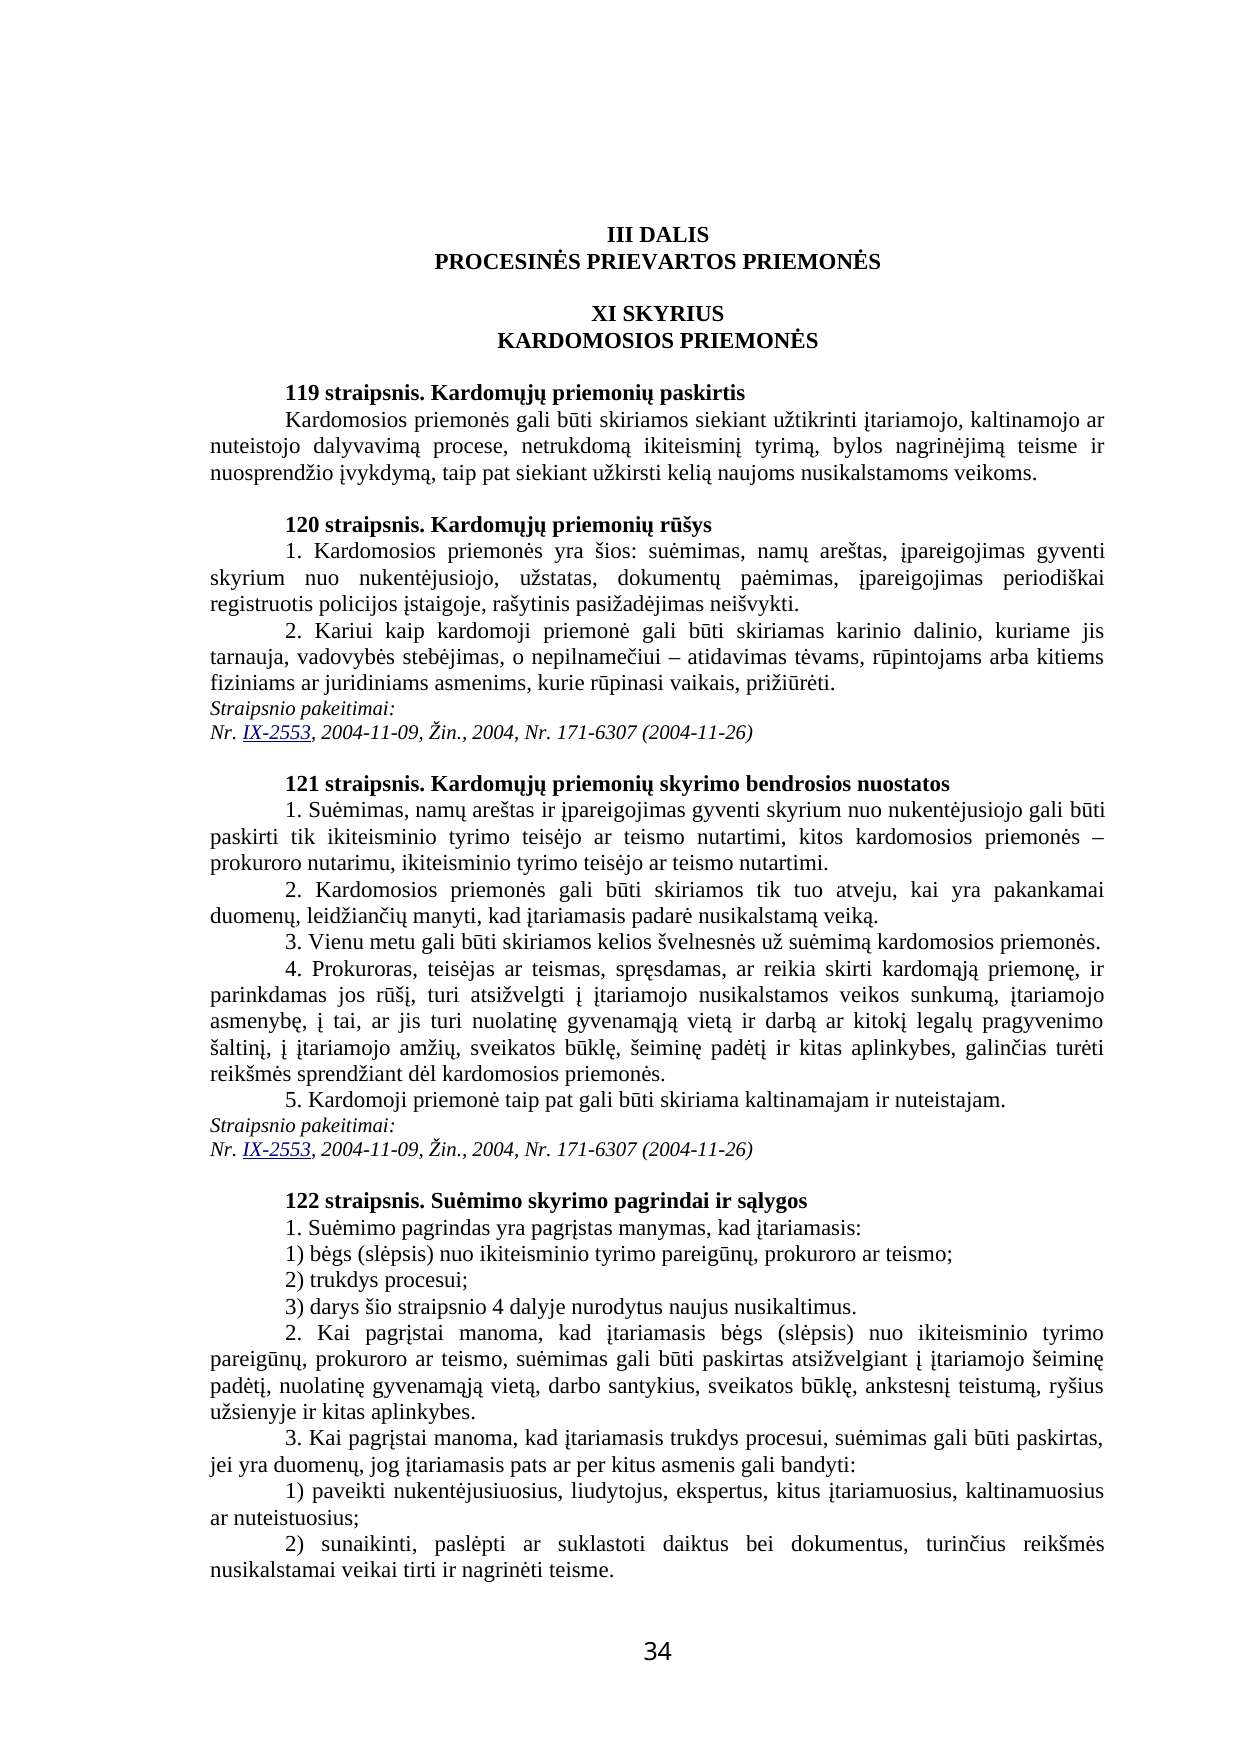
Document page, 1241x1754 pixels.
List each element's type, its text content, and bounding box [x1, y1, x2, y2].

text Nr. IX-2553, 2004-11-09, Žin., 2004, Nr. 171-6307 (2004-11-26) [210, 720, 1106, 744]
text 1) bėgs (slėpsis) nuo ikiteisminio tyrimo pareigūnų, prokuroro ar teismo; [210, 1240, 1106, 1266]
text 1. Suėmimo pagrindas yra pagrįstas manymas, kad įtariamasis: [210, 1214, 1106, 1240]
text Kardomosios priemonės gali būti skiriamos siekiant užtikrinti įtariamojo, kaltinamojo ar nuteistojo dalyvavimą procese, netrukdomą ikiteisminį tyrimą, bylos nagrinėjimą teisme ir nuosprendžio įvykdymą, taip pat siekiant užkirsti kelią naujoms nusikalstamoms veikoms. [210, 406, 1106, 485]
text 2. Kardomosios priemonės gali būti skiriamos tik tuo atveju, kai yra pakankamai duomenų, leidžiančių manyti, kad įtariamasis padarė nusikalstamą veiką. [210, 876, 1106, 928]
text 2. Kai pagrįstai manoma, kad įtariamasis bėgs (slėpsis) nuo ikiteisminio tyrimo pareigūnų, prokuroro ar teismo, suėmimas gali būti paskirtas atsižvelgiant į įtariamojo šeiminę padėtį, nuolatinę gyvenamąją vietą, darbo santykius, sveikatos būklę, ankstesnį teistumą, ryšius užsienyje ir kitas aplinkybes. [210, 1319, 1106, 1424]
text Procesinės prievartos priemonės [210, 248, 1106, 274]
text 2) trukdys procesui; [210, 1266, 1106, 1293]
text 1) paveikti nukentėjusiuosius, liudytojus, ekspertus, kitus įtariamuosius, kaltinamuosius ar nuteistuosius; [210, 1477, 1106, 1530]
text 2. Kariui kaip kardomoji priemonė gali būti skiriamas karinio dalinio, kuriame jis tarnauja, vadovybės stebėjimas, o nepilnamečiui – atidavimas tėvams, rūpintojams arba kitiems fiziniams ar juridiniams asmenims, kurie rūpinasi vaikais, prižiūrėti. [210, 617, 1106, 696]
subtitle XI skyrius [210, 300, 1106, 327]
text 122 straipsnis. Suėmimo skyrimo pagrindai ir sąlygos [210, 1187, 1106, 1214]
text 4. Prokuroras, teisėjas ar teismas, spręsdamas, ar reikia skirti kardomąją priemonę, ir parinkdamas jos rūšį, turi atsižvelgti į įtariamojo nusikalstamos veikos sunkumą, įtariamojo asmenybę, į tai, ar jis turi nuolatinę gyvenamąją vietą ir darbą ar kitokį legalų pragyvenimo šaltinį, į įtariamojo amžių, sveikatos būklę, šeiminę padėtį ir kitas aplinkybes, galinčias turėti reikšmės sprendžiant dėl kardomosios priemonės. [210, 955, 1106, 1086]
text Straipsnio pakeitimai: [210, 1113, 1106, 1137]
text 3. Vienu metu gali būti skiriamos kelios švelnesnės už suėmimą kardomosios priemonės. [210, 928, 1106, 955]
text 1. Suėmimas, namų areštas ir įpareigojimas gyventi skyrium nuo nukentėjusiojo gali būti paskirti tik ikiteisminio tyrimo teisėjo ar teismo nutartimi, kitos kardomosios priemonės – prokuroro nutarimu, ikiteisminio tyrimo teisėjo ar teismo nutartimi. [210, 797, 1106, 876]
text 3. Kai pagrįstai manoma, kad įtariamasis trukdys procesui, suėmimas gali būti paskirtas, jei yra duomenų, jog įtariamasis pats ar per kitus asmenis gali bandyti: [210, 1424, 1106, 1477]
text 5. Kardomoji priemonė taip pat gali būti skiriama kaltinamajam ir nuteistajam. [210, 1086, 1106, 1113]
text 1. Kardomosios priemonės yra šios: suėmimas, namų areštas, įpareigojimas gyventi skyrium nuo nukentėjusiojo, užstatas, dokumentų paėmimas, įpareigojimas periodiškai registruotis policijos įstaigoje, rašytinis pasižadėjimas neišvykti. [210, 538, 1106, 617]
subtitle III dalis [210, 221, 1106, 248]
text 120 straipsnis. Kardomųjų priemonių rūšys [210, 511, 1106, 538]
text Kardomosios priemonės [210, 327, 1106, 353]
text Straipsnio pakeitimai: [210, 696, 1106, 720]
text Nr. IX-2553, 2004-11-09, Žin., 2004, Nr. 171-6307 (2004-11-26) [210, 1137, 1106, 1161]
text 119 straipsnis. Kardomųjų priemonių paskirtis [210, 379, 1106, 406]
text 2) sunaikinti, paslėpti ar suklastoti daiktus bei dokumentus, turinčius reikšmės nusikalstamai veikai tirti ir nagrinėti teisme. [210, 1530, 1106, 1583]
text 121 straipsnis. Kardomųjų priemonių skyrimo bendrosios nuostatos [210, 770, 1106, 797]
text 3) darys šio straipsnio 4 dalyje nurodytus naujus nusikaltimus. [210, 1293, 1106, 1319]
